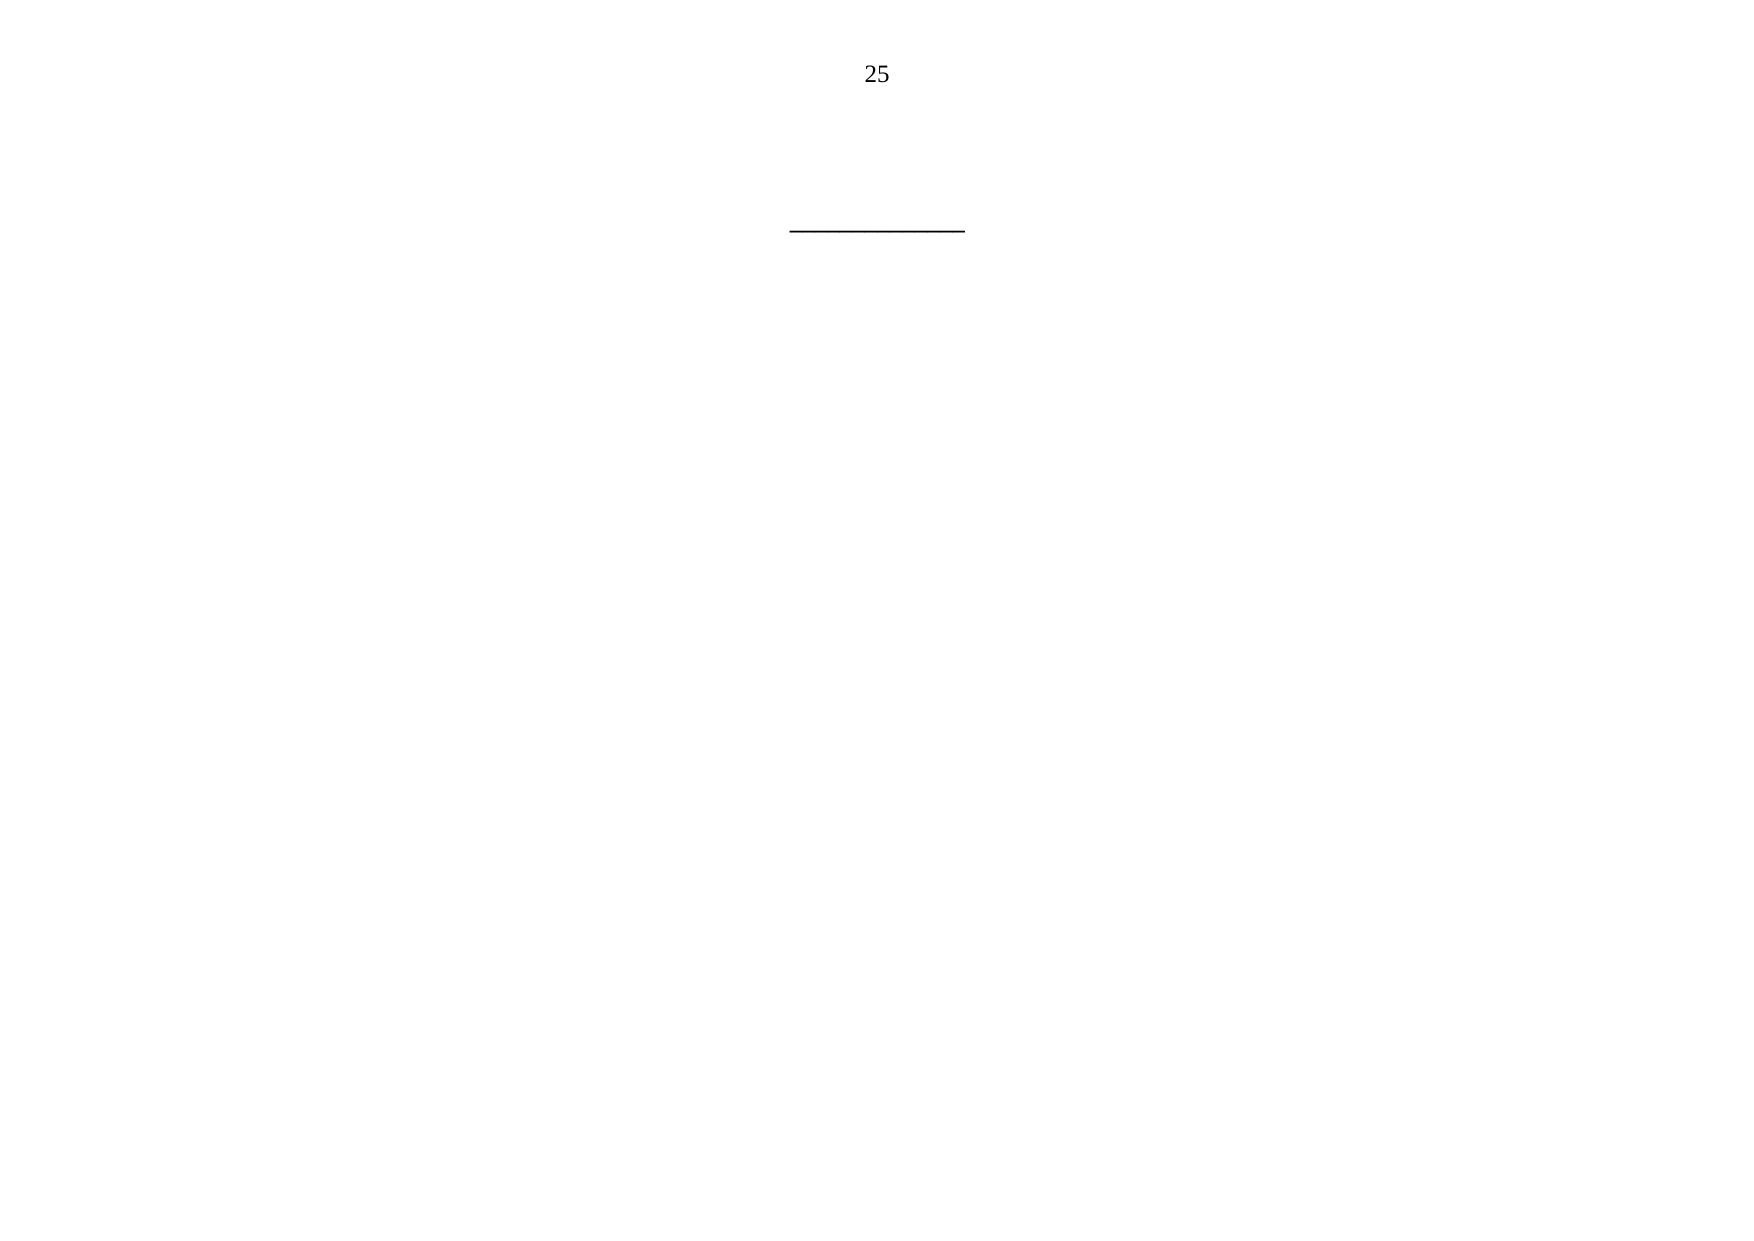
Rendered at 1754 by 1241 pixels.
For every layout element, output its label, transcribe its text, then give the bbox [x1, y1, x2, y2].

text ______________ [118, 206, 1636, 235]
